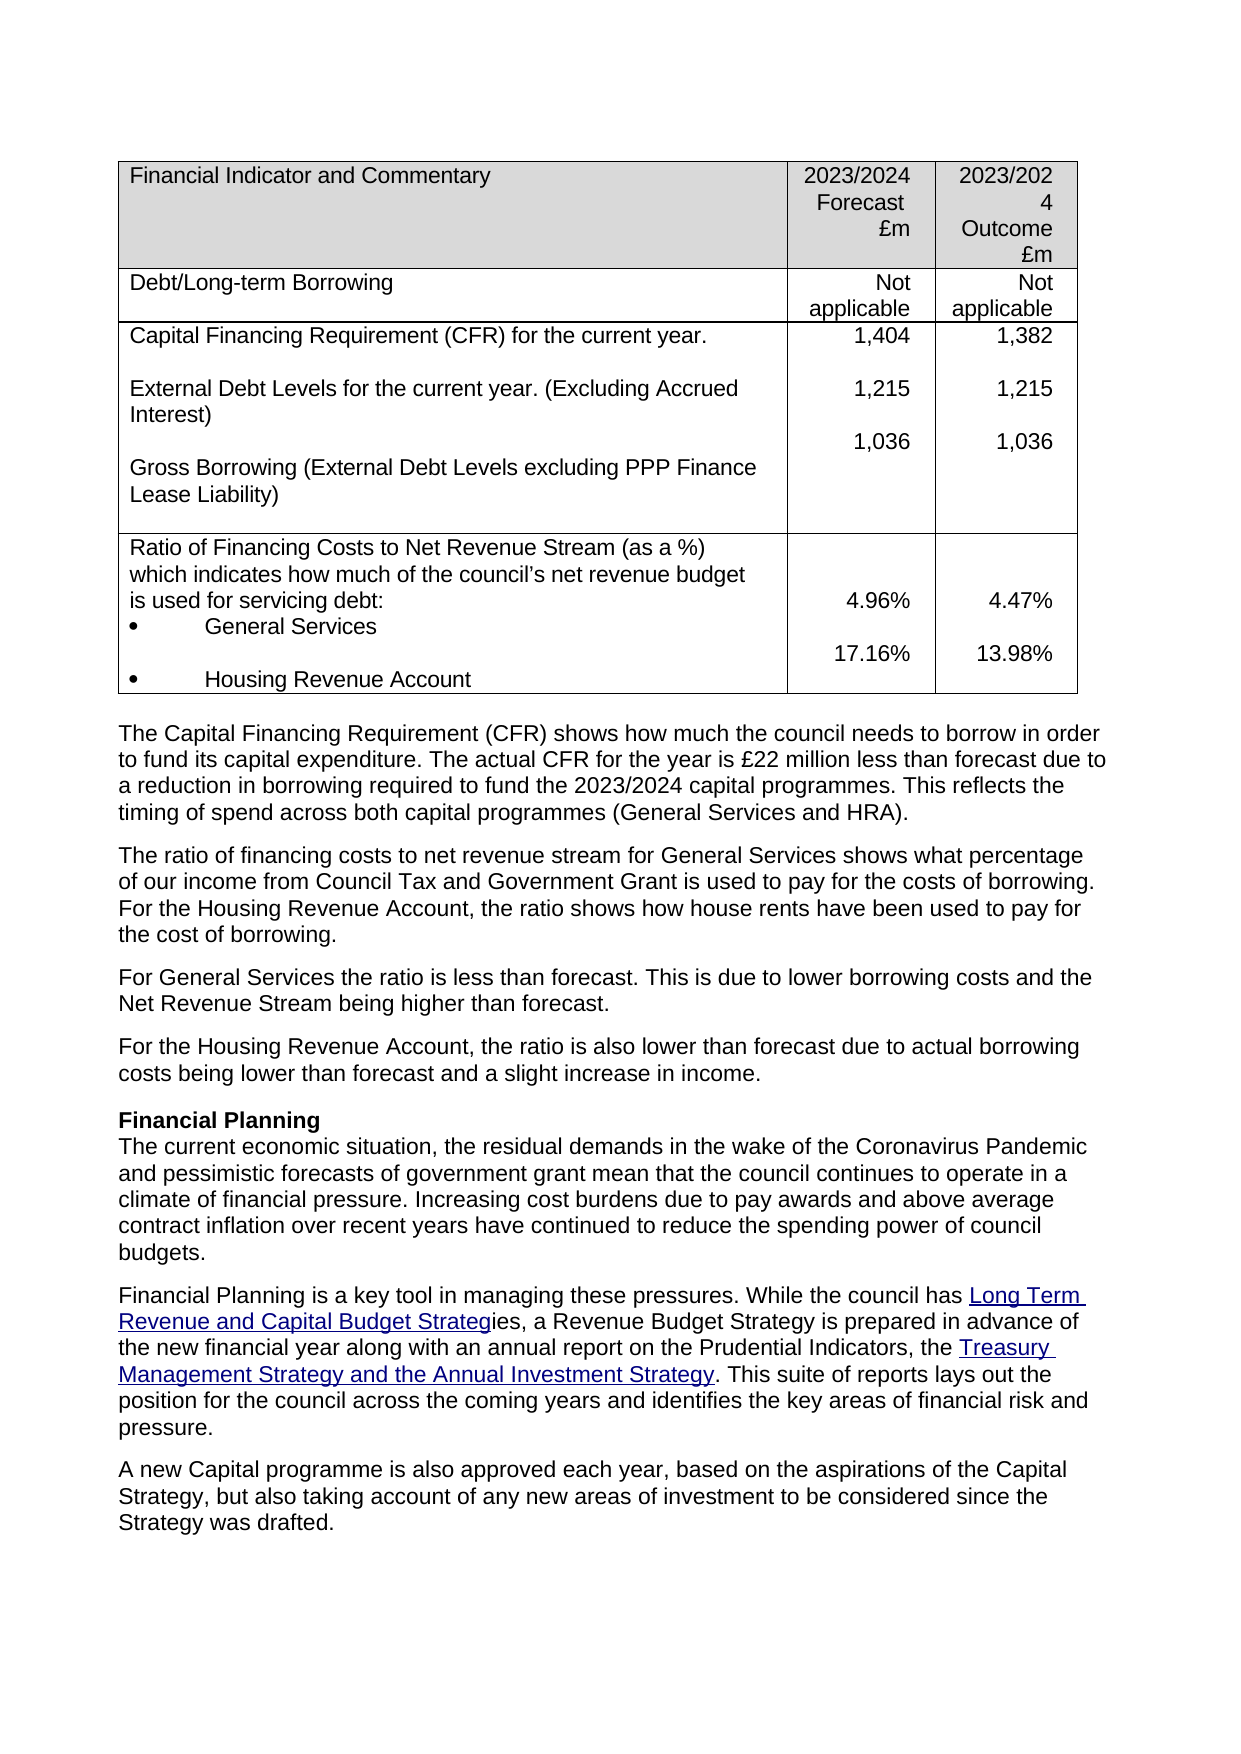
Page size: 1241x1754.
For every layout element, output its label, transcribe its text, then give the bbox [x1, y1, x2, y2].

text The current economic situation, the residual demands in the wake of the Coronavirus Pandemic and pessimistic forecasts of government grant mean that the council continues to operate in a climate of financial pressure. Increasing cost burdens due to pay awards and above average contract inflation over recent years have continued to reduce the spending power of council budgets. [118, 1133, 1108, 1265]
table_cell Capital Financing Requirement (CFR) for the current year. External Debt Levels for the current year. (Excluding Accrued Interest) Gross Borrowing (External Debt Levels excluding PPP Finance Lease Liability) [119, 323, 787, 533]
table_cell 4.47% 13.98% [936, 534, 1077, 692]
table_header 2023/2024 Outcome £m [936, 162, 1077, 268]
table_cell Not applicable [788, 269, 935, 321]
text Financial Planning is a key tool in managing these pressures. While the council has Long Term Revenue and Capital Budget Strategies, a Revenue Budget Strategy is prepared in advance of the new financial year along with an annual report on the Prudential Indicators, the Treasury Management Strategy and the Annual Investment Strategy. This suite of reports lays out the position for the council across the coming years and identifies the key areas of financial risk and pressure. [118, 1282, 1108, 1440]
text For the Housing Revenue Account, the ratio is also lower than forecast due to actual borrowing costs being lower than forecast and a slight increase in income. [118, 1033, 1108, 1086]
table_cell Debt/Long-term Borrowing [119, 269, 787, 321]
table_cell 4.96% 17.16% [788, 534, 935, 692]
table_cell Not applicable [936, 269, 1077, 321]
table_cell 1,404 1,215 1,036 [788, 323, 935, 533]
table_cell 1,382 1,215 1,036 [936, 323, 1077, 533]
table_cell Ratio of Financing Costs to Net Revenue Stream (as a %) which indicates how much of the council’s net revenue budget is used for servicing debt: General Services Housing Revenue Account [119, 534, 787, 692]
text A new Capital programme is also approved each year, based on the aspirations of the Capital Strategy, but also taking account of any new areas of investment to be considered since the Strategy was drafted. [118, 1456, 1108, 1536]
text For General Services the ratio is less than forecast. This is due to lower borrowing costs and the Net Revenue Stream being higher than forecast. [118, 964, 1108, 1017]
subtitle Financial Planning [118, 1107, 1122, 1133]
text The ratio of financing costs to net revenue stream for General Services shows what percentage of our income from Council Tax and Government Grant is used to pay for the costs of borrowing. For the Housing Revenue Account, the ratio shows how house rents have been used to pay for the cost of borrowing. [118, 842, 1108, 947]
table_header Financial Indicator and Commentary [119, 162, 787, 268]
text The Capital Financing Requirement (CFR) shows how much the council needs to borrow in order to fund its capital expenditure. The actual CFR for the year is £22 million less than forecast due to a reduction in borrowing required to fund the 2023/2024 capital programmes. This reflects the timing of spend across both capital programmes (General Services and HRA). [118, 693, 1108, 825]
table_header 2023/2024 Forecast £m [788, 162, 935, 268]
